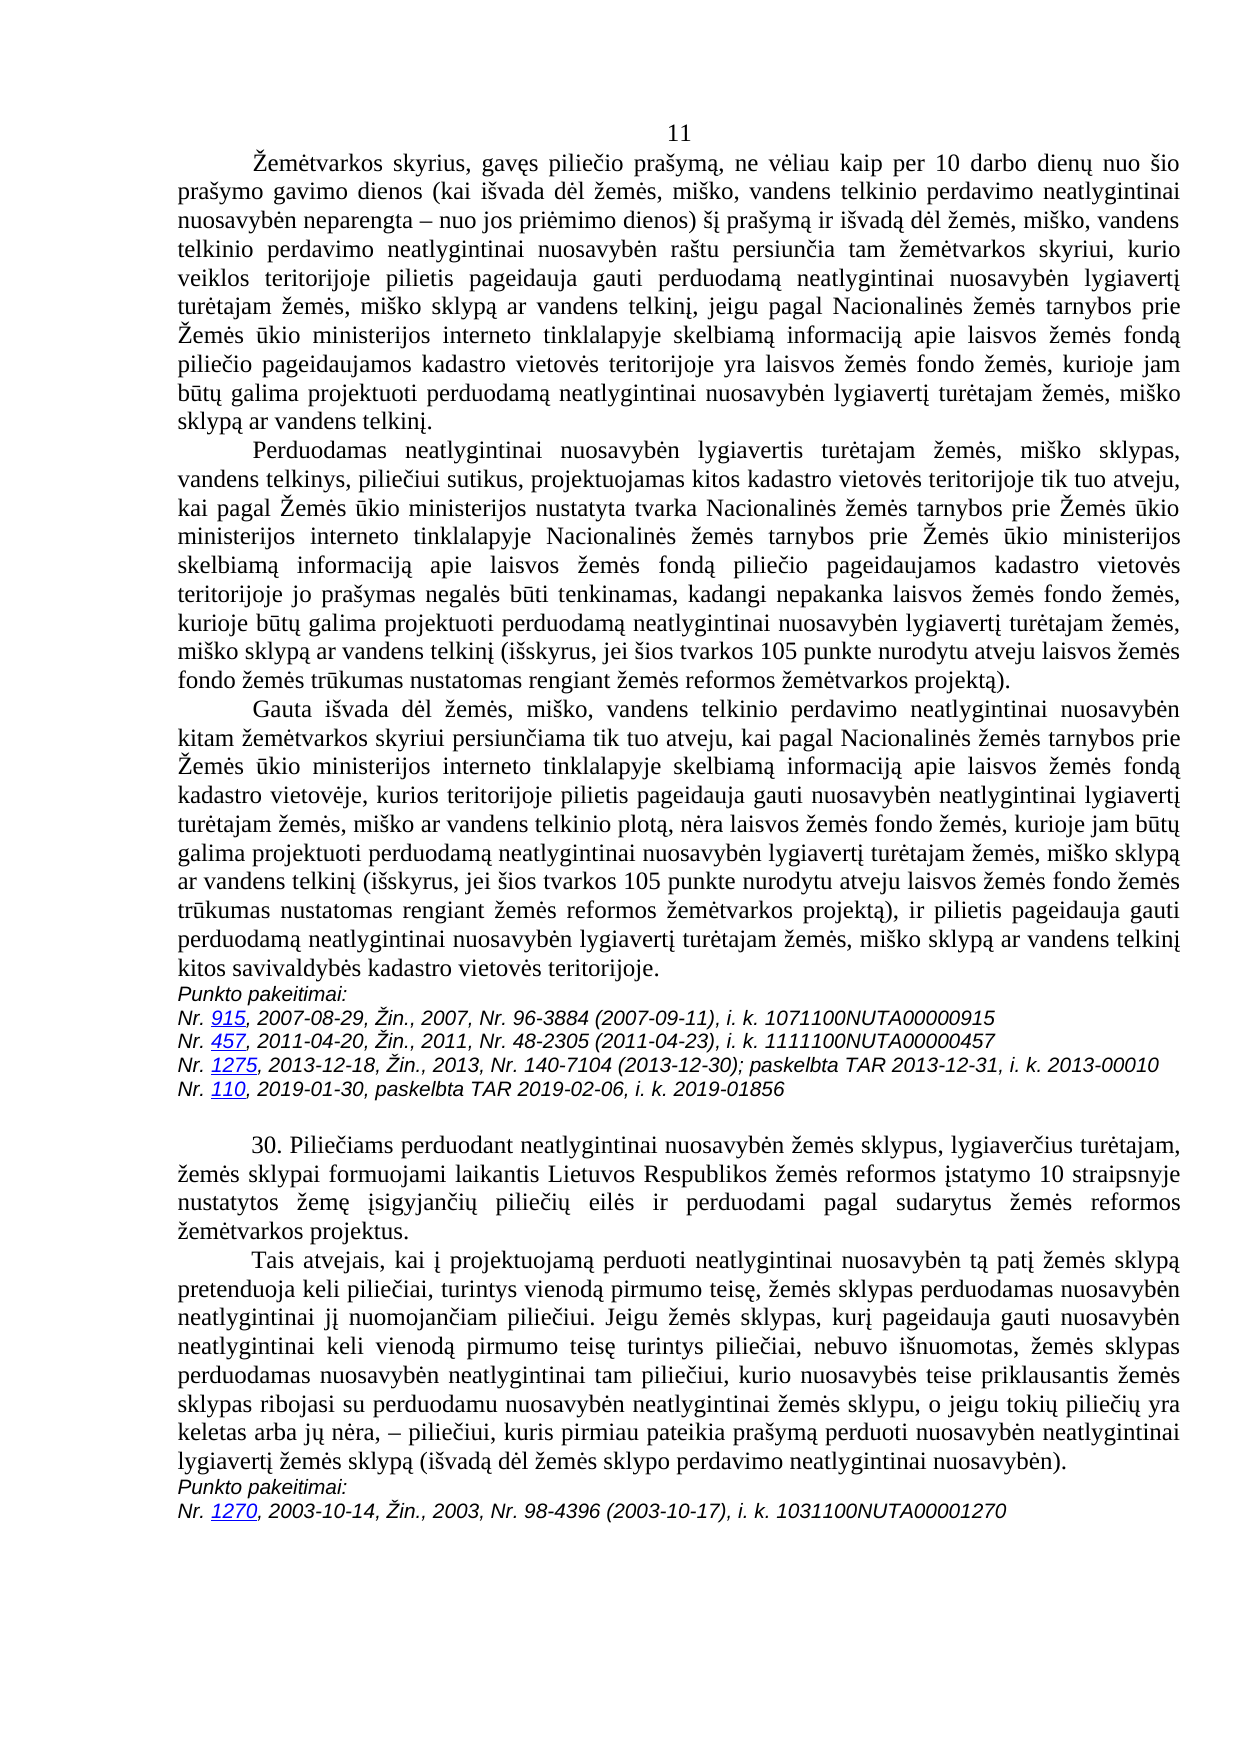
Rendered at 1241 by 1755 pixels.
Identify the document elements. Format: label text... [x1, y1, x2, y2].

text Nr. 915, 2007-08-29, Žin., 2007, Nr. 96-3884 (2007-09-11), i. k. 1071100NUTA00000915 [177, 1005, 1181, 1029]
text Nr. 457, 2011-04-20, Žin., 2011, Nr. 48-2305 (2011-04-23), i. k. 1111100NUTA00000457 [177, 1029, 1181, 1053]
text Perduodamas neatlygintinai nuosavybėn lygiavertis turėtajam žemės, miško sklypas, vandens telkinys, piliečiui sutikus, projektuojamas kitos kadastro vietovės teritorijoje tik tuo atveju, kai pagal Žemės ūkio ministerijos nustatyta tvarka Nacionalinės žemės tarnybos prie Žemės ūkio ministerijos interneto tinklalapyje Nacionalinės žemės tarnybos prie Žemės ūkio ministerijos skelbiamą informaciją apie laisvos žemės fondą piliečio pageidaujamos kadastro vietovės teritorijoje jo prašymas negalės būti tenkinamas, kadangi nepakanka laisvos žemės fondo žemės, kurioje būtų galima projektuoti perduodamą neatlygintinai nuosavybėn lygiavertį turėtajam žemės, miško sklypą ar vandens telkinį (išskyrus, jei šios tvarkos 105 punkte nurodytu atveju laisvos žemės fondo žemės trūkumas nustatomas rengiant žemės reformos žemėtvarkos projektą). [177, 435, 1181, 694]
text Nr. 110, 2019-01-30, paskelbta TAR 2019-02-06, i. k. 2019-01856 [177, 1077, 1181, 1101]
text 30. Piliečiams perduodant neatlygintinai nuosavybėn žemės sklypus, lygiaverčius turėtajam, žemės sklypai formuojami laikantis Lietuvos Respublikos žemės reformos įstatymo 10 straipsnyje nustatytos žemę įsigyjančių piliečių eilės ir perduodami pagal sudarytus žemės reformos žemėtvarkos projektus. [177, 1130, 1181, 1245]
text Nr. 1270, 2003-10-14, Žin., 2003, Nr. 98-4396 (2003-10-17), i. k. 1031100NUTA00001270 [177, 1499, 1181, 1523]
text Tais atvejais, kai į projektuojamą perduoti neatlygintinai nuosavybėn tą patį žemės sklypą pretenduoja keli piliečiai, turintys vienodą pirmumo teisę, žemės sklypas perduodamas nuosavybėn neatlygintinai jį nuomojančiam piliečiui. Jeigu žemės sklypas, kurį pageidauja gauti nuosavybėn neatlygintinai keli vienodą pirmumo teisę turintys piliečiai, nebuvo išnuomotas, žemės sklypas perduodamas nuosavybėn neatlygintinai tam piliečiui, kurio nuosavybės teise priklausantis žemės sklypas ribojasi su perduodamu nuosavybėn neatlygintinai žemės sklypu, o jeigu tokių piliečių yra keletas arba jų nėra, – piliečiui, kuris pirmiau pateikia prašymą perduoti nuosavybėn neatlygintinai lygiavertį žemės sklypą (išvadą dėl žemės sklypo perdavimo neatlygintinai nuosavybėn). [177, 1245, 1181, 1475]
text Žemėtvarkos skyrius, gavęs piliečio prašymą, ne vėliau kaip per 10 darbo dienų nuo šio prašymo gavimo dienos (kai išvada dėl žemės, miško, vandens telkinio perdavimo neatlygintinai nuosavybėn neparengta – nuo jos priėmimo dienos) šį prašymą ir išvadą dėl žemės, miško, vandens telkinio perdavimo neatlygintinai nuosavybėn raštu persiunčia tam žemėtvarkos skyriui, kurio veiklos teritorijoje pilietis pageidauja gauti perduodamą neatlygintinai nuosavybėn lygiavertį turėtajam žemės, miško sklypą ar vandens telkinį, jeigu pagal Nacionalinės žemės tarnybos prie Žemės ūkio ministerijos interneto tinklalapyje skelbiamą informaciją apie laisvos žemės fondą piliečio pageidaujamos kadastro vietovės teritorijoje yra laisvos žemės fondo žemės, kurioje jam būtų galima projektuoti perduodamą neatlygintinai nuosavybėn lygiavertį turėtajam žemės, miško sklypą ar vandens telkinį. [177, 148, 1181, 435]
text Punkto pakeitimai: [177, 1475, 1181, 1499]
text Punkto pakeitimai: [177, 981, 1181, 1005]
text Gauta išvada dėl žemės, miško, vandens telkinio perdavimo neatlygintinai nuosavybėn kitam žemėtvarkos skyriui persiunčiama tik tuo atveju, kai pagal Nacionalinės žemės tarnybos prie Žemės ūkio ministerijos interneto tinklalapyje skelbiamą informaciją apie laisvos žemės fondą kadastro vietovėje, kurios teritorijoje pilietis pageidauja gauti nuosavybėn neatlygintinai lygiavertį turėtajam žemės, miško ar vandens telkinio plotą, nėra laisvos žemės fondo žemės, kurioje jam būtų galima projektuoti perduodamą neatlygintinai nuosavybėn lygiavertį turėtajam žemės, miško sklypą ar vandens telkinį (išskyrus, jei šios tvarkos 105 punkte nurodytu atveju laisvos žemės fondo žemės trūkumas nustatomas rengiant žemės reformos žemėtvarkos projektą), ir pilietis pageidauja gauti perduodamą neatlygintinai nuosavybėn lygiavertį turėtajam žemės, miško sklypą ar vandens telkinį kitos savivaldybės kadastro vietovės teritorijoje. [177, 694, 1181, 981]
text Nr. 1275, 2013-12-18, Žin., 2013, Nr. 140-7104 (2013-12-30); paskelbta TAR 2013-12-31, i. k. 2013-00010 [177, 1053, 1181, 1077]
